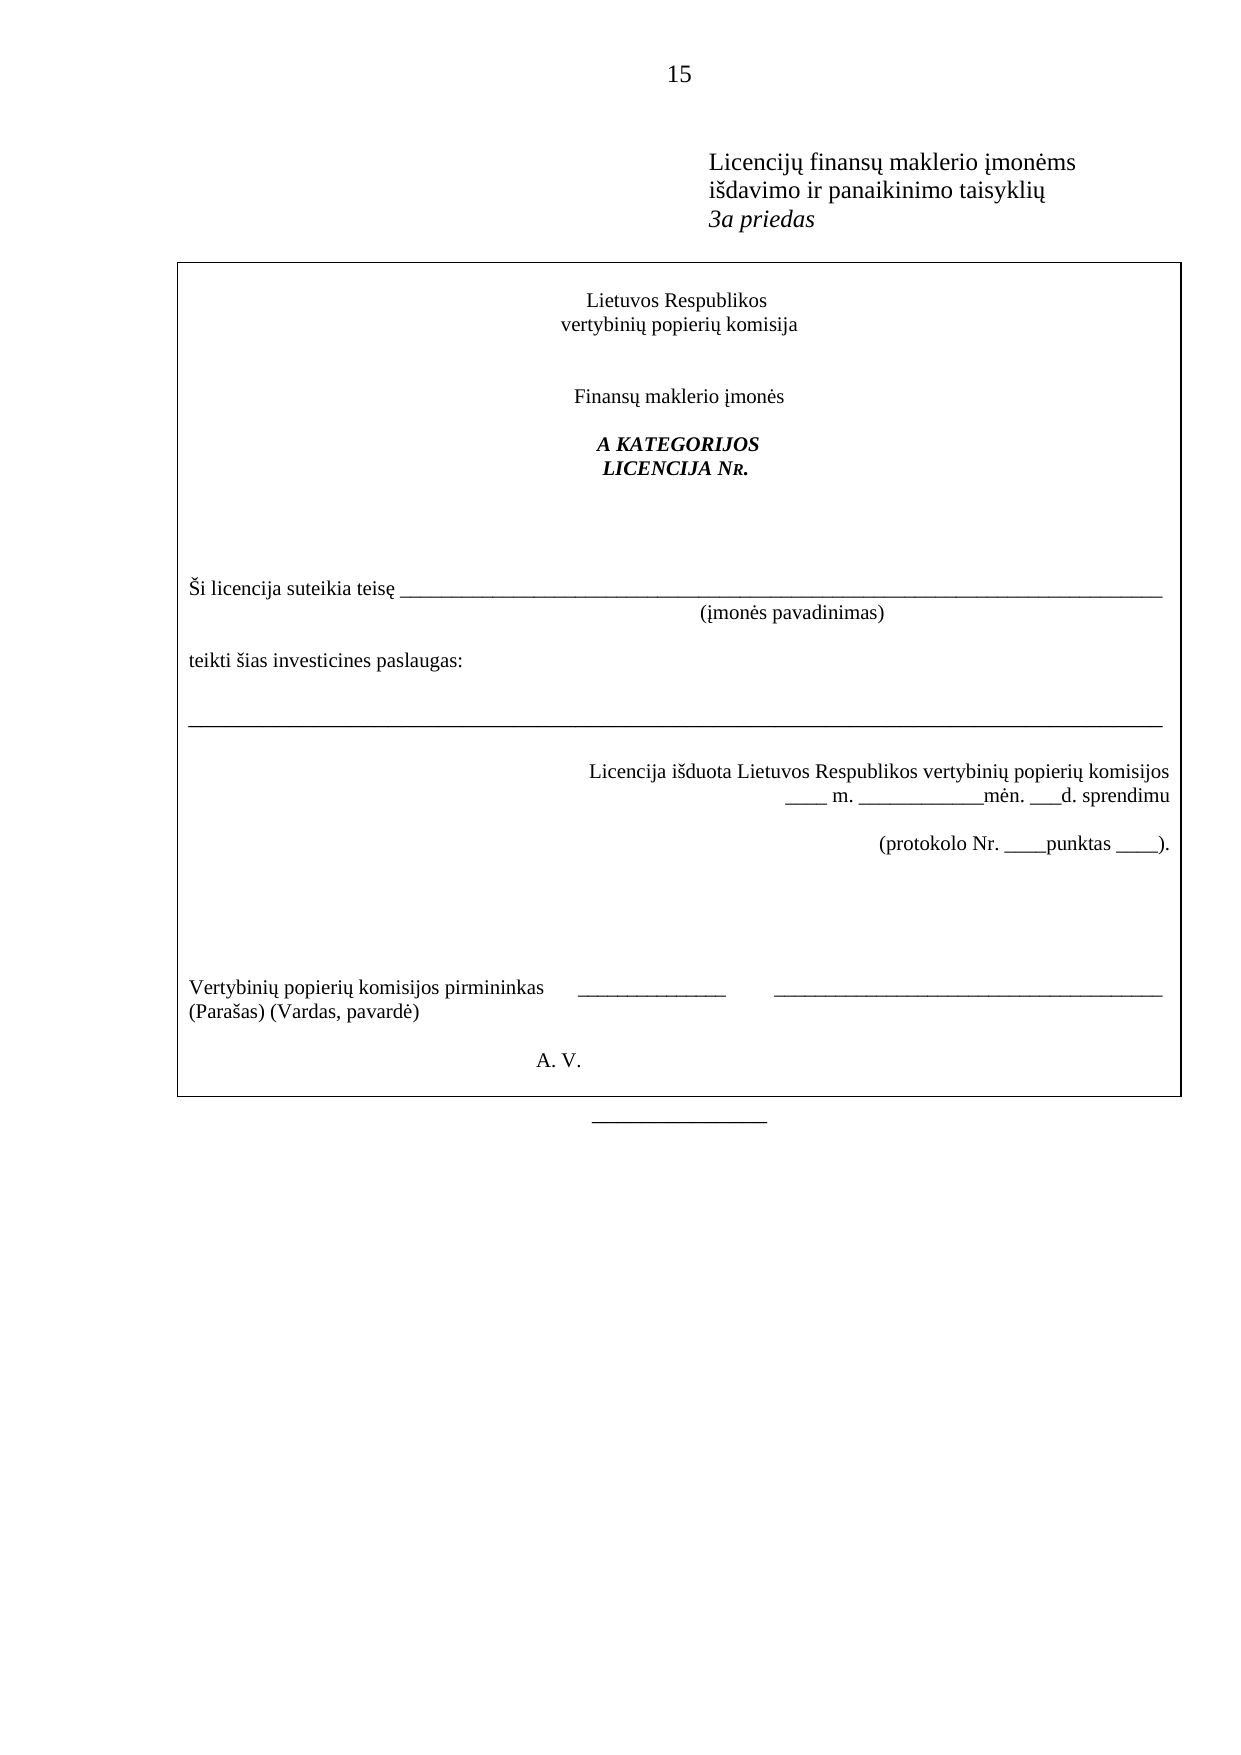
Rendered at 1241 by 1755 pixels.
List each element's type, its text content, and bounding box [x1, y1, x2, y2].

text ______________ [177, 1097, 1181, 1126]
table_header Lietuvos Respublikos vertybinių popierių komisija Finansų maklerio įmonės A KATEGORIJOS LICENCIJA Nr. Ši licencija suteikia teisę (įmonės pavadinimas) teikti šias investicines paslaugas: Licencija išduota Lietuvos Respublikos vertybinių popierių komisijos ____ m. ____________mėn. ___d. sprendimu (protokolo Nr. ____punktas ____). Vertybinių popierių komisijos pirmininkas (Parašas) (Vardas, pavardė) A. V. [178, 263, 1180, 1096]
text Licencijų finansų maklerio įmonėms [177, 147, 1181, 176]
text išdavimo ir panaikinimo taisyklių [177, 176, 1181, 204]
text 3a priedas [177, 204, 1181, 233]
